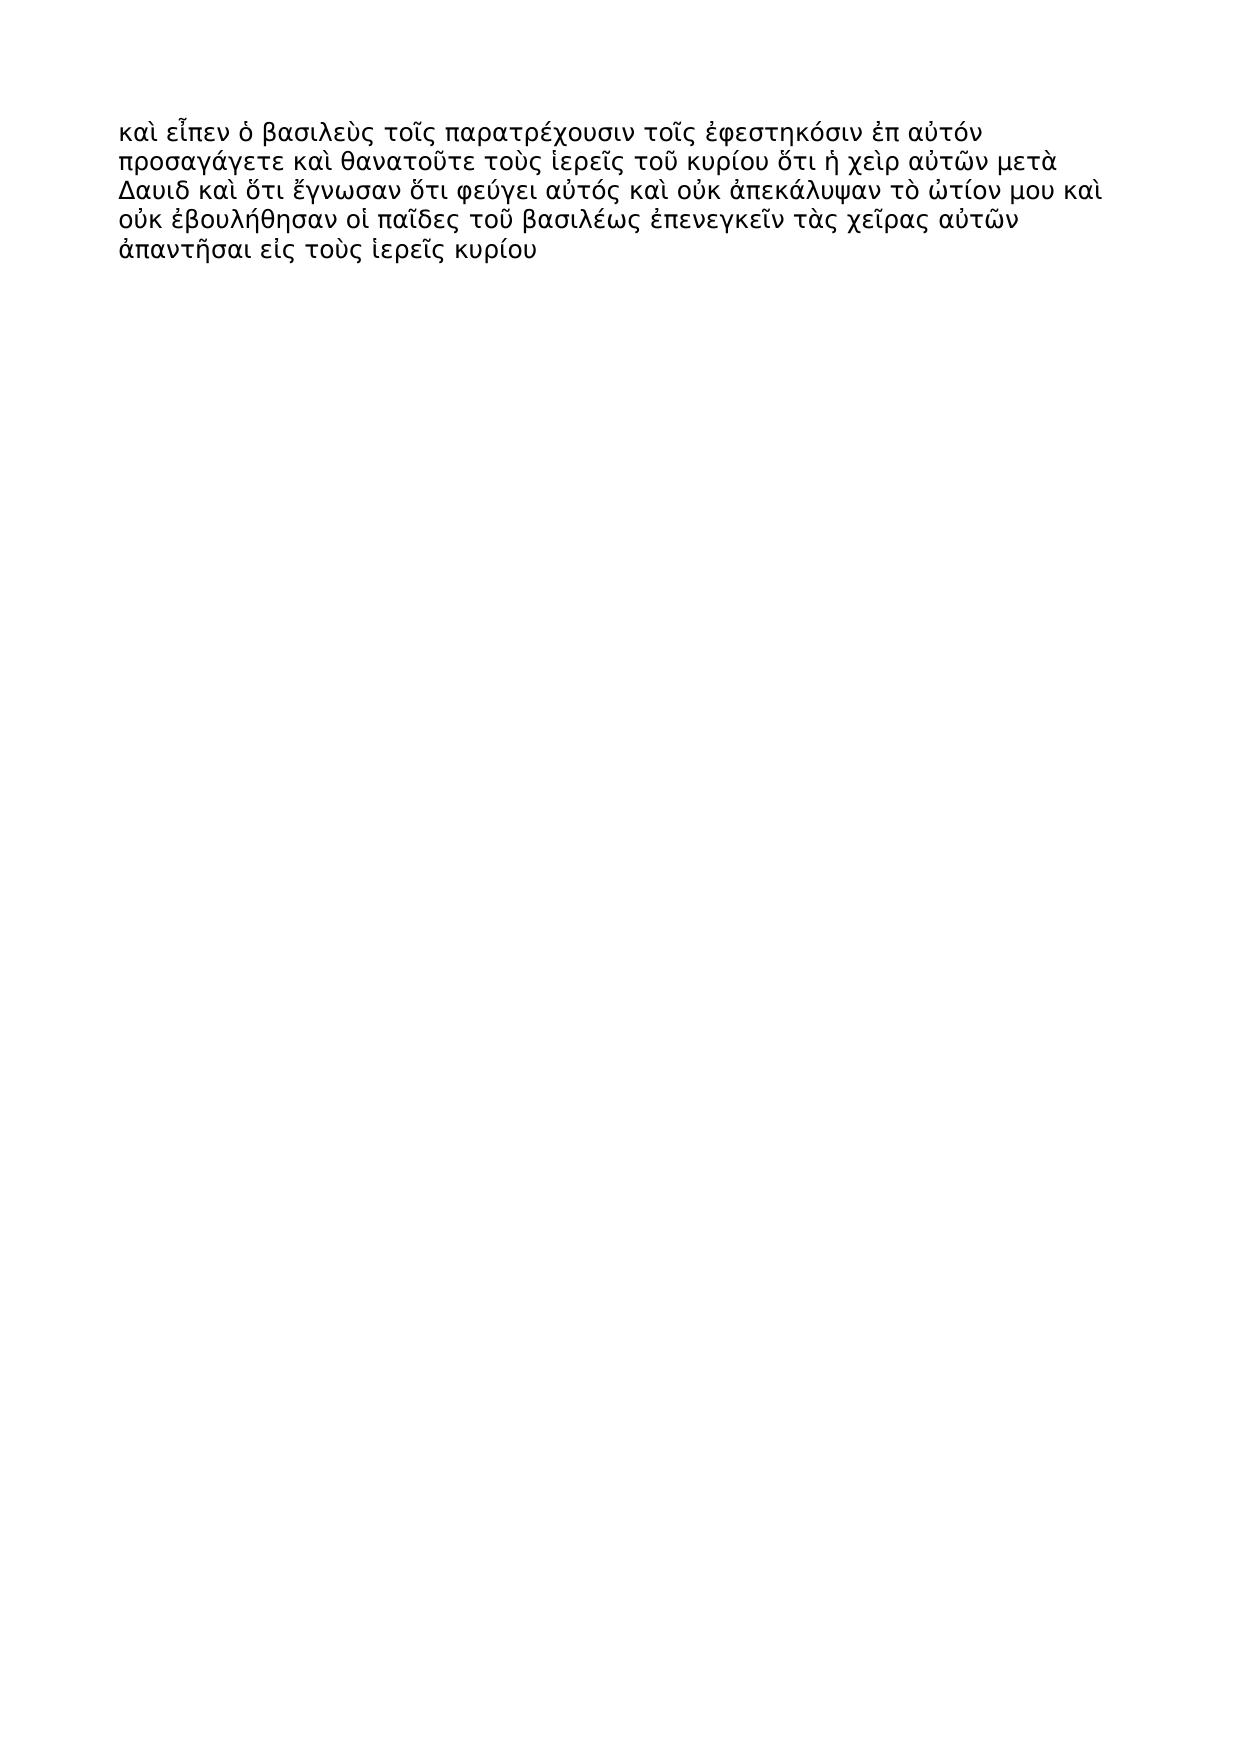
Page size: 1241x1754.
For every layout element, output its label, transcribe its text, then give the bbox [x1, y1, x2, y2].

text καὶ εἶπεν ὁ βασιλεὺς τοῖς παρατρέχουσιν τοῖς ἐφεστηκόσιν ἐπ αὐτόν προσαγάγετε καὶ θανατοῦτε τοὺς ἱερεῖς τοῦ κυρίου ὅτι ἡ χεὶρ αὐτῶν μετὰ Δαυιδ καὶ ὅτι ἔγνωσαν ὅτι φεύγει αὐτός καὶ οὐκ ἀπεκάλυψαν τὸ ὠτίον μου καὶ οὐκ ἐβουλήθησαν οἱ παῖδες τοῦ βασιλέως ἐπενεγκεῖν τὰς χεῖρας αὐτῶν ἀπαντῆσαι εἰς τοὺς ἱερεῖς κυρίου [118, 118, 1122, 264]
